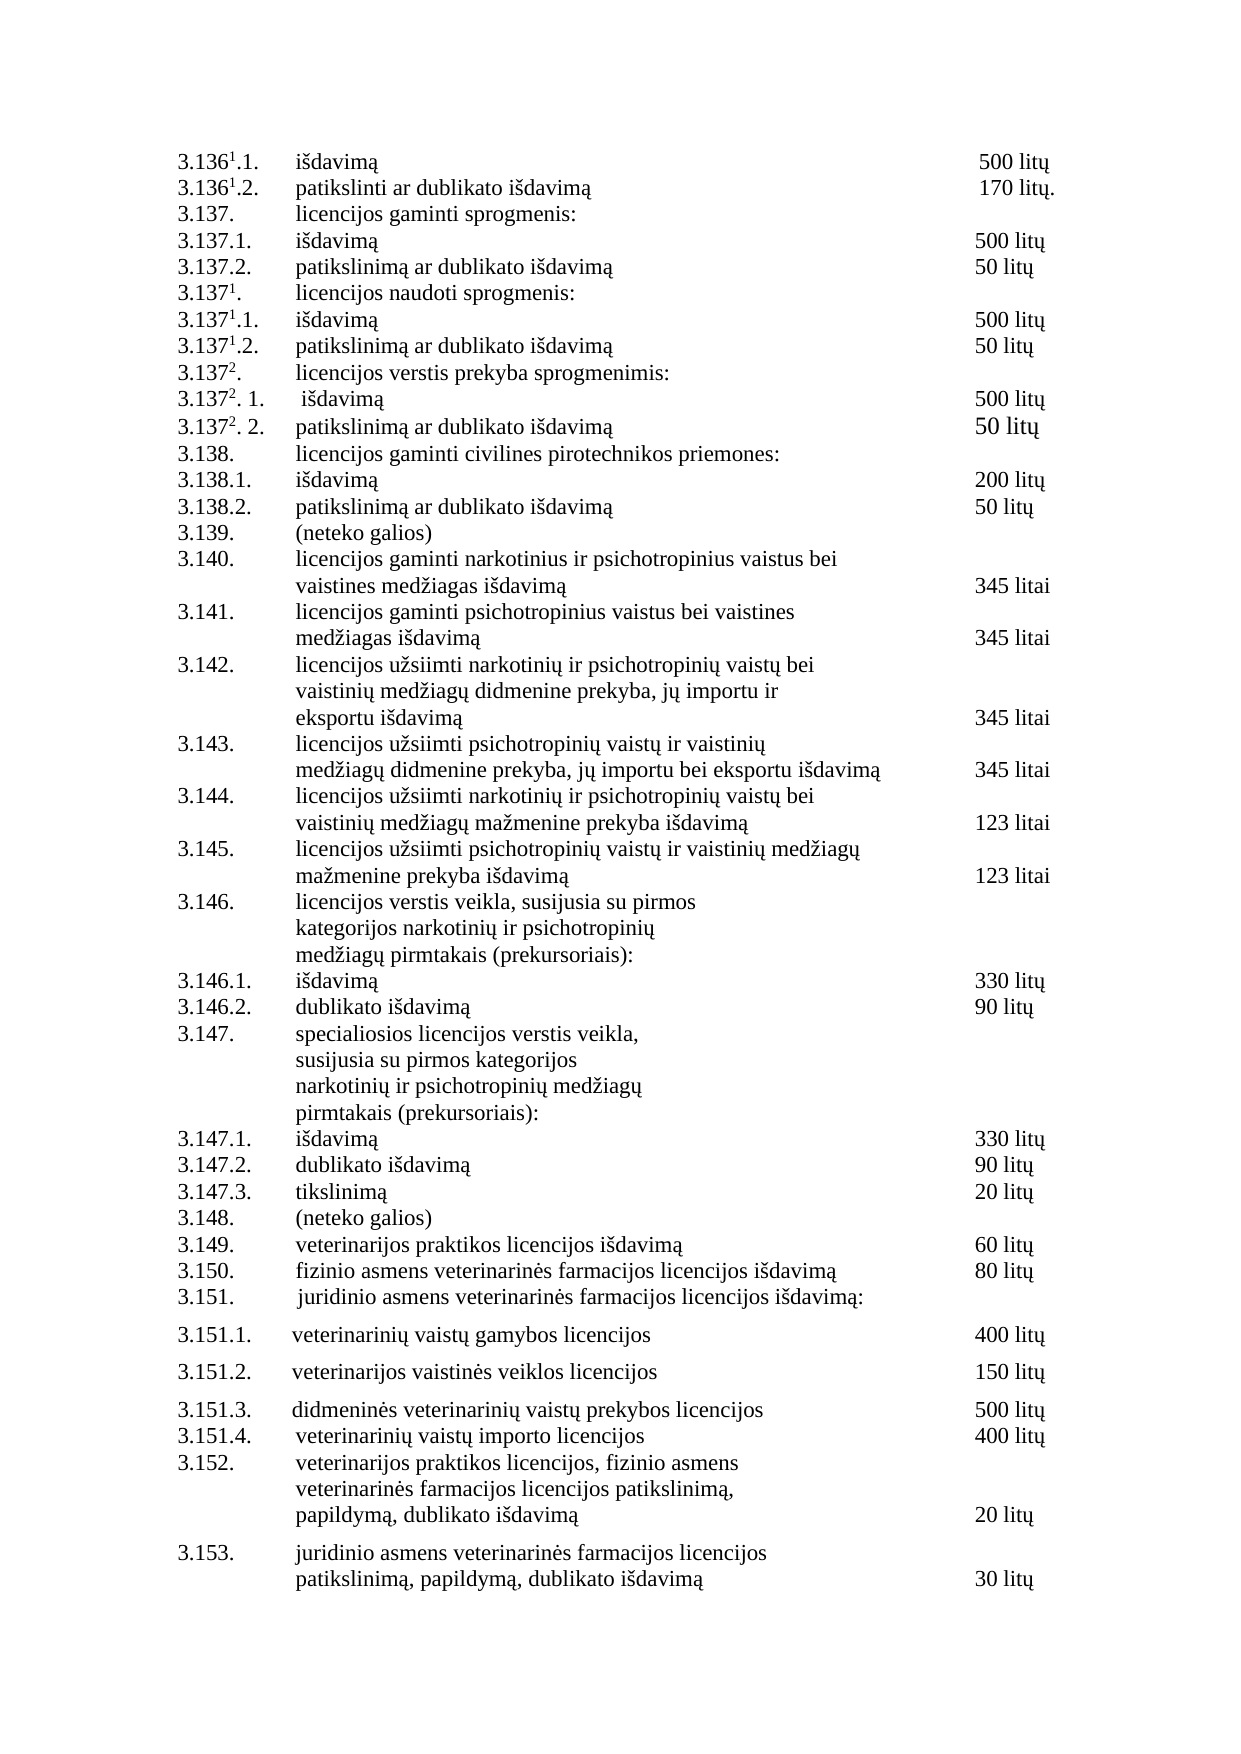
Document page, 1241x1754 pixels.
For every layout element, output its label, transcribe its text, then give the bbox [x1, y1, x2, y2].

text 3.1372. 2. patikslinimą ar dublikato išdavimą 50 litų [177, 411, 1122, 440]
text pirmtakais (prekursoriais): [177, 1099, 1122, 1125]
text 3.139. (neteko galios) [177, 519, 1122, 545]
text medžiagų didmenine prekyba, jų importu bei eksportu išdavimą 345 litai [177, 756, 1122, 783]
text 3.143. licencijos užsiimti psichotropinių vaistų ir vaistinių [177, 730, 1122, 756]
text kategorijos narkotinių ir psichotropinių [177, 914, 1122, 941]
text 3.147.2. dublikato išdavimą 90 litų [177, 1152, 1122, 1178]
text vaistinių medžiagų mažmenine prekyba išdavimą 123 litai [177, 809, 1122, 835]
text 3.1361.2. patikslinti ar dublikato išdavimą 170 litų. [177, 174, 1122, 200]
text 3.1371.2. patikslinimą ar dublikato išdavimą 50 litų [177, 332, 1122, 358]
text 3.142. licencijos užsiimti narkotinių ir psichotropinių vaistų bei [177, 651, 1122, 677]
text narkotinių ir psichotropinių medžiagų [177, 1072, 1122, 1099]
text 3.1361.1. išdavimą 500 litų [177, 148, 1122, 174]
text 3.147.1. išdavimą 330 litų [177, 1125, 1122, 1152]
text 3.141. licencijos gaminti psichotropinius vaistus bei vaistines medžiagas išdavimą 345 litai [177, 598, 1122, 651]
text patikslinimą, papildymą, dublikato išdavimą 30 litų [177, 1565, 1122, 1591]
text 3.140. licencijos gaminti narkotinius ir psichotropinius vaistus bei vaistines medžiagas išdavimą 345 litai [177, 545, 1122, 598]
text 3.137.2. patikslinimą ar dublikato išdavimą 50 litų [177, 253, 1122, 279]
text 3.1372. licencijos verstis prekyba sprogmenimis: [177, 358, 1122, 385]
text veterinarinės farmacijos licencijos patikslinimą, [177, 1475, 1122, 1501]
text 3.146. licencijos verstis veikla, susijusia su pirmos [177, 888, 1122, 914]
text 3.1372. 1. išdavimą 500 litų [177, 385, 1122, 411]
text 3.144. licencijos užsiimti narkotinių ir psichotropinių vaistų bei [177, 783, 1122, 809]
text 3.152. veterinarijos praktikos licencijos, fizinio asmens [177, 1448, 1122, 1475]
text 3.1371. licencijos naudoti sprogmenis: [177, 279, 1122, 306]
text 3.137. licencijos gaminti sprogmenis: [177, 200, 1122, 227]
text papildymą, dublikato išdavimą 20 litų [177, 1501, 1122, 1528]
text 3.138.2. patikslinimą ar dublikato išdavimą 50 litų [177, 493, 1122, 519]
text 3.150. fizinio asmens veterinarinės farmacijos licencijos išdavimą 80 litų [177, 1257, 1122, 1283]
text 3.151.2. veterinarijos vaistinės veiklos licencijos 150 litų [177, 1347, 1122, 1385]
text 3.145. licencijos užsiimti psichotropinių vaistų ir vaistinių medžiagų [177, 835, 1122, 862]
text 3.153. juridinio asmens veterinarinės farmacijos licencijos [177, 1528, 1122, 1565]
text 3.138. licencijos gaminti civilines pirotechnikos priemones: [177, 440, 974, 466]
text 3.151.3. didmeninės veterinarinių vaistų prekybos licencijos 500 litų [177, 1385, 1122, 1422]
text mažmenine prekyba išdavimą 123 litai [177, 862, 1122, 888]
text 3.138.1. išdavimą 200 litų [177, 466, 1137, 493]
text 3.146.2. dublikato išdavimą 90 litų [177, 993, 1122, 1020]
text 3.151. juridinio asmens veterinarinės farmacijos licencijos išdavimą: [177, 1283, 1122, 1310]
text susijusia su pirmos kategorijos [177, 1046, 1122, 1072]
text 3.149. veterinarijos praktikos licencijos išdavimą 60 litų [177, 1231, 1122, 1257]
text 3.1371.1. išdavimą 500 litų [177, 306, 1122, 332]
text 3.147.3. tikslinimą 20 litų [177, 1178, 1122, 1204]
text vaistinių medžiagų didmenine prekyba, jų importu ir eksportu išdavimą 345 litai [177, 677, 1122, 730]
text 3.151.1. veterinarinių vaistų gamybos licencijos 400 litų [177, 1310, 1122, 1347]
text 3.137.1. išdavimą 500 litų [177, 227, 1122, 253]
text 3.148. (neteko galios) [177, 1204, 1122, 1231]
text 3.147. specialiosios licencijos verstis veikla, [177, 1020, 1122, 1046]
text 3.146.1. išdavimą 330 litų [177, 967, 1122, 993]
text medžiagų pirmtakais (prekursoriais): [177, 941, 1122, 967]
text 3.151.4. veterinarinių vaistų importo licencijos 400 litų [177, 1422, 1122, 1448]
